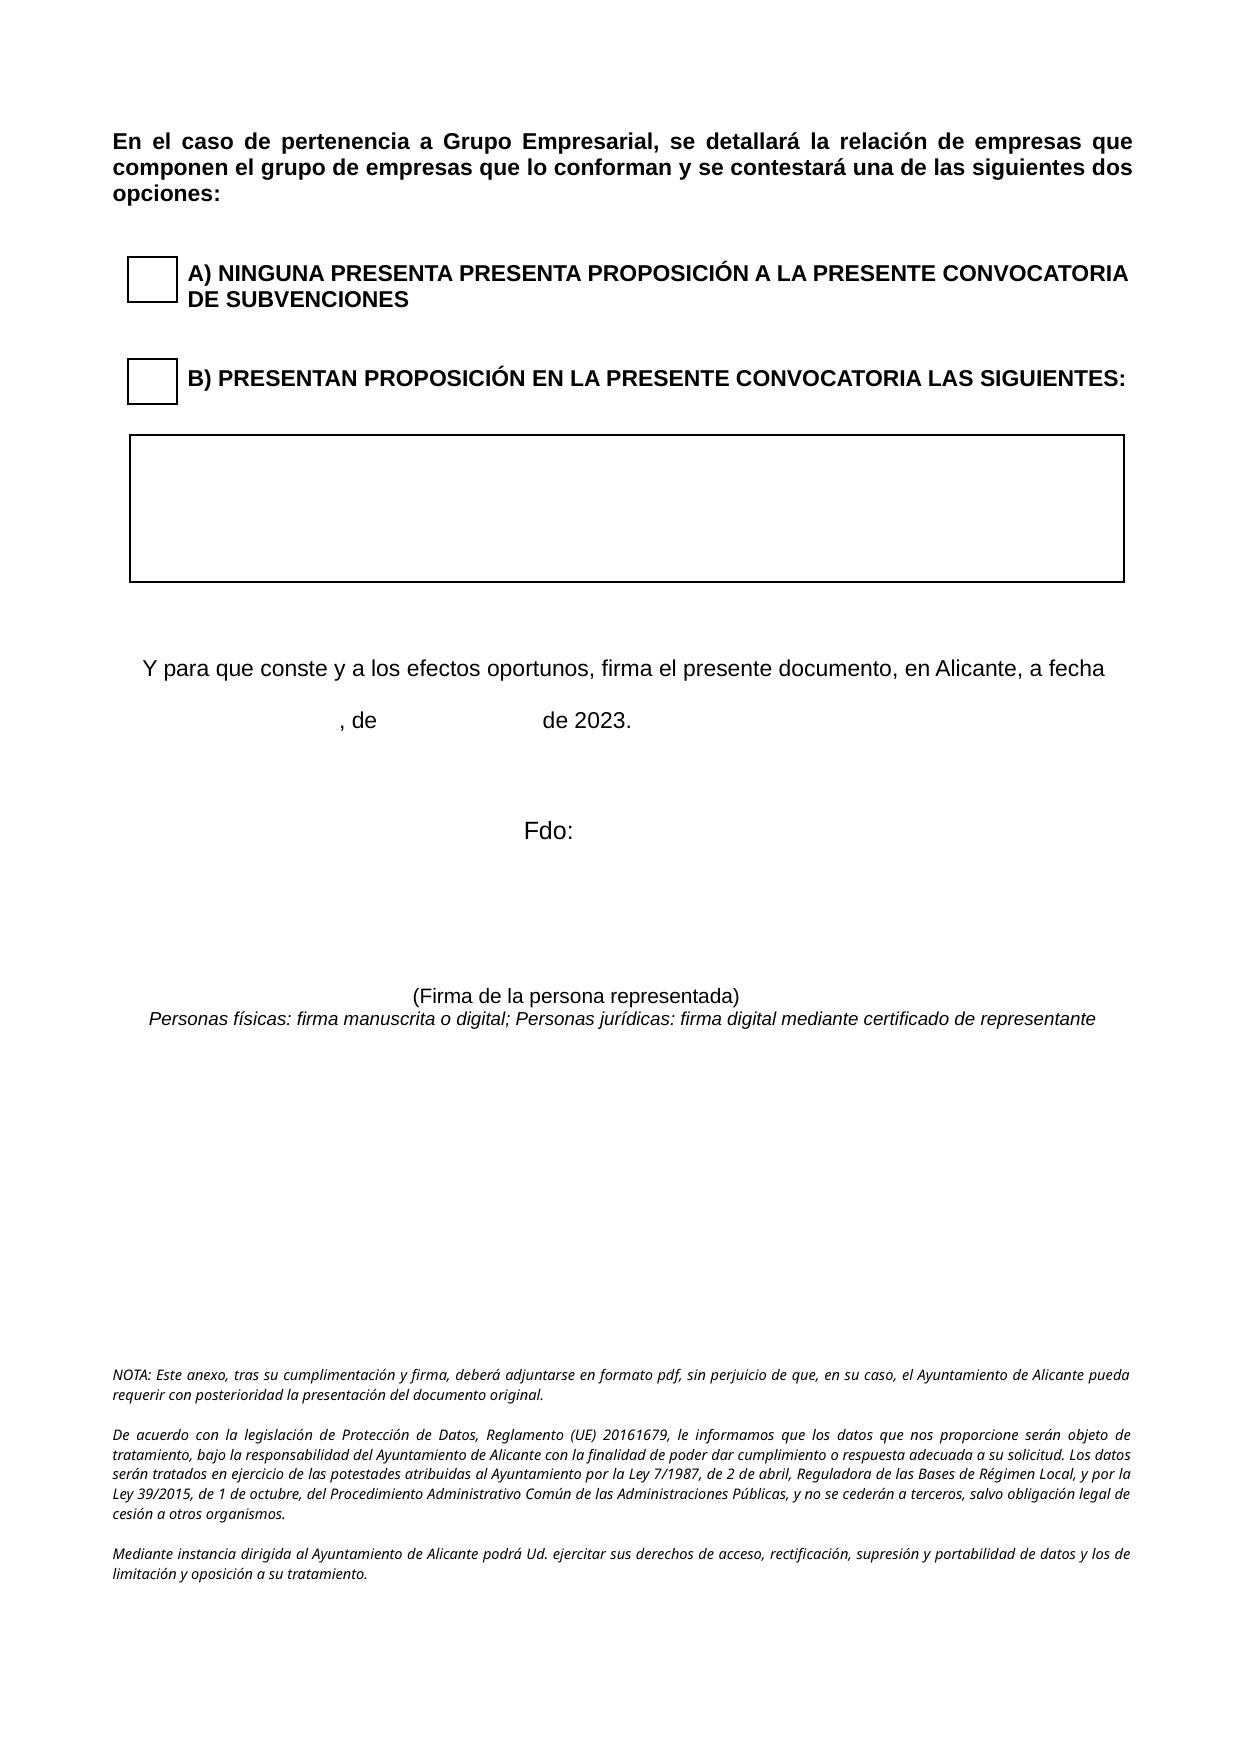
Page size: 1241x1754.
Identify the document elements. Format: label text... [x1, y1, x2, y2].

text En el caso de pertenencia a Grupo Empresarial, se detallará la relación de empresas que componen el grupo de empresas que lo conforman y se contestará una de las siguientes dos opciones: [112, 128, 1134, 207]
text NOTA: Este anexo, tras su cumplimentación y firma, deberá adjuntarse en formato pdf, sin perjuicio de que, en su caso, el Ayuntamiento de Alicante pueda requerir con posterioridad la presentación del documento original. [112, 1365, 1134, 1404]
text Personas físicas: firma manuscrita o digital; Personas jurídicas: firma digital mediante certificado de representante [112, 1008, 1134, 1029]
text B) PRESENTAN PROPOSICIÓN EN LA PRESENTE CONVOCATORIA LAS SIGUIENTES: [178, 365, 1134, 391]
text Mediante instancia dirigida al Ayuntamiento de Alicante podrá Ud. ejercitar sus derechos de acceso, rectificación, supresión y portabilidad de datos y los de limitación y oposición a su tratamiento. [112, 1544, 1134, 1583]
text Fdo: [0, 816, 1134, 844]
text , de de 2023. [112, 707, 1134, 734]
text De acuerdo con la legislación de Protección de Datos, Reglamento (UE) 20161679, le informamos que los datos que nos proporcione serán objeto de tratamiento, bajo la responsabilidad del Ayuntamiento de Alicante con la finalidad de poder dar cumplimiento o respuesta adecuada a su solicitud. Los datos serán tratados en ejercicio de las potestades atribuidas al Ayuntamiento por la Ley 7/1987, de 2 de abril, Reguladora de las Bases de Régimen Local, y por la Ley 39/2015, de 1 de octubre, del Procedimiento Administrativo Común de las Administraciones Públicas, y no se cederán a terceros, salvo obligación legal de cesión a otros organismos. [112, 1424, 1134, 1524]
text (Firma de la persona representada) [112, 984, 1134, 1008]
text Y para que conste y a los efectos oportunos, firma el presente documento, en Alicante, a fecha [112, 655, 1134, 681]
text A) NINGUNA PRESENTA PRESENTA PROPOSICIÓN A LA PRESENTE CONVOCATORIA DE SUBVENCIONES [112, 259, 1134, 312]
